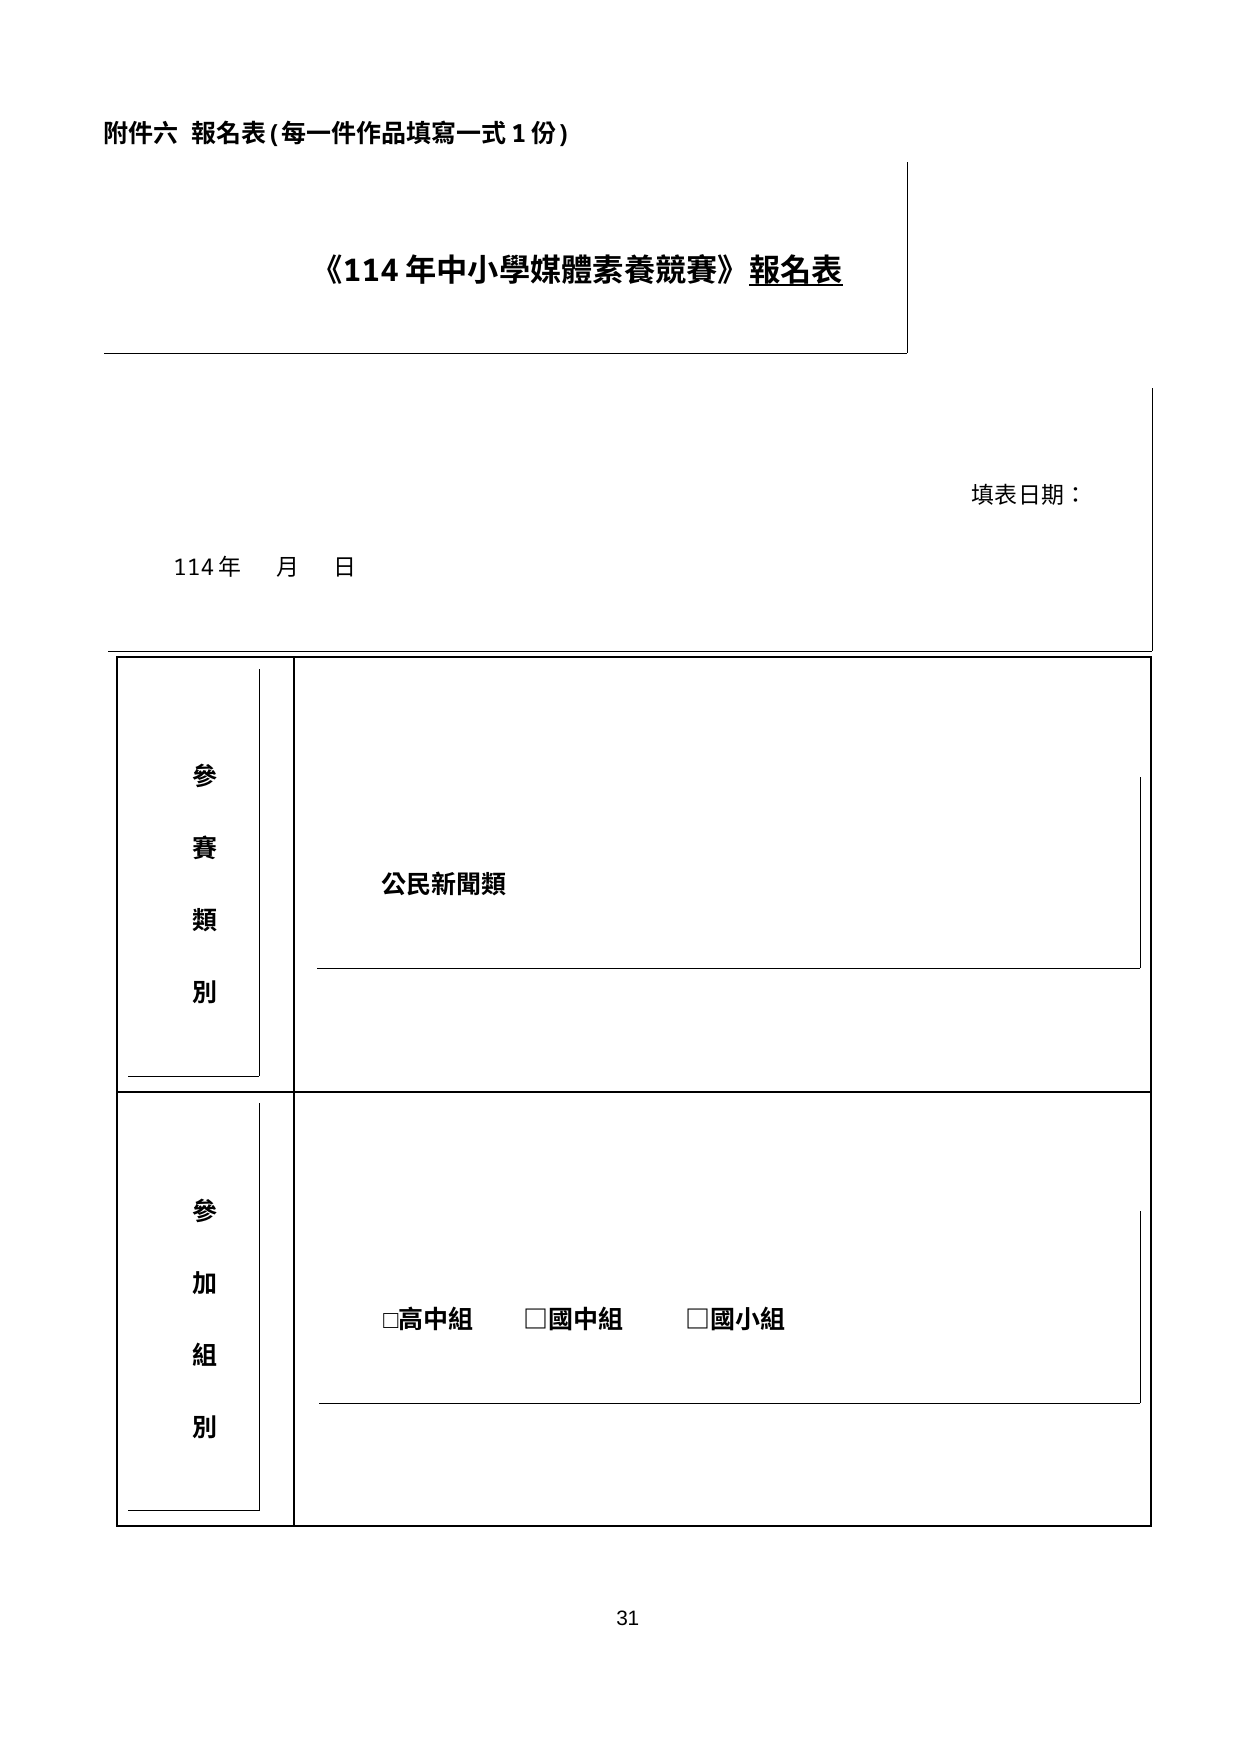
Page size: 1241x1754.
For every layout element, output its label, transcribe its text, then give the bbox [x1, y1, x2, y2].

table_cell □高中組 □國中組 □國小組 [295, 1093, 1150, 1525]
text 《114年中小學媒體素養競賽》報名表 [103, 162, 907, 353]
text 附件六 報名表(每一件作品填寫一式1份) [103, 90, 1152, 152]
text 填表日期：114年 月 日 [108, 388, 1152, 651]
table_cell 參加組別 [118, 1093, 293, 1525]
table_header 參賽類別 [118, 658, 293, 1091]
table_header 公民新聞類 [295, 658, 1150, 1091]
